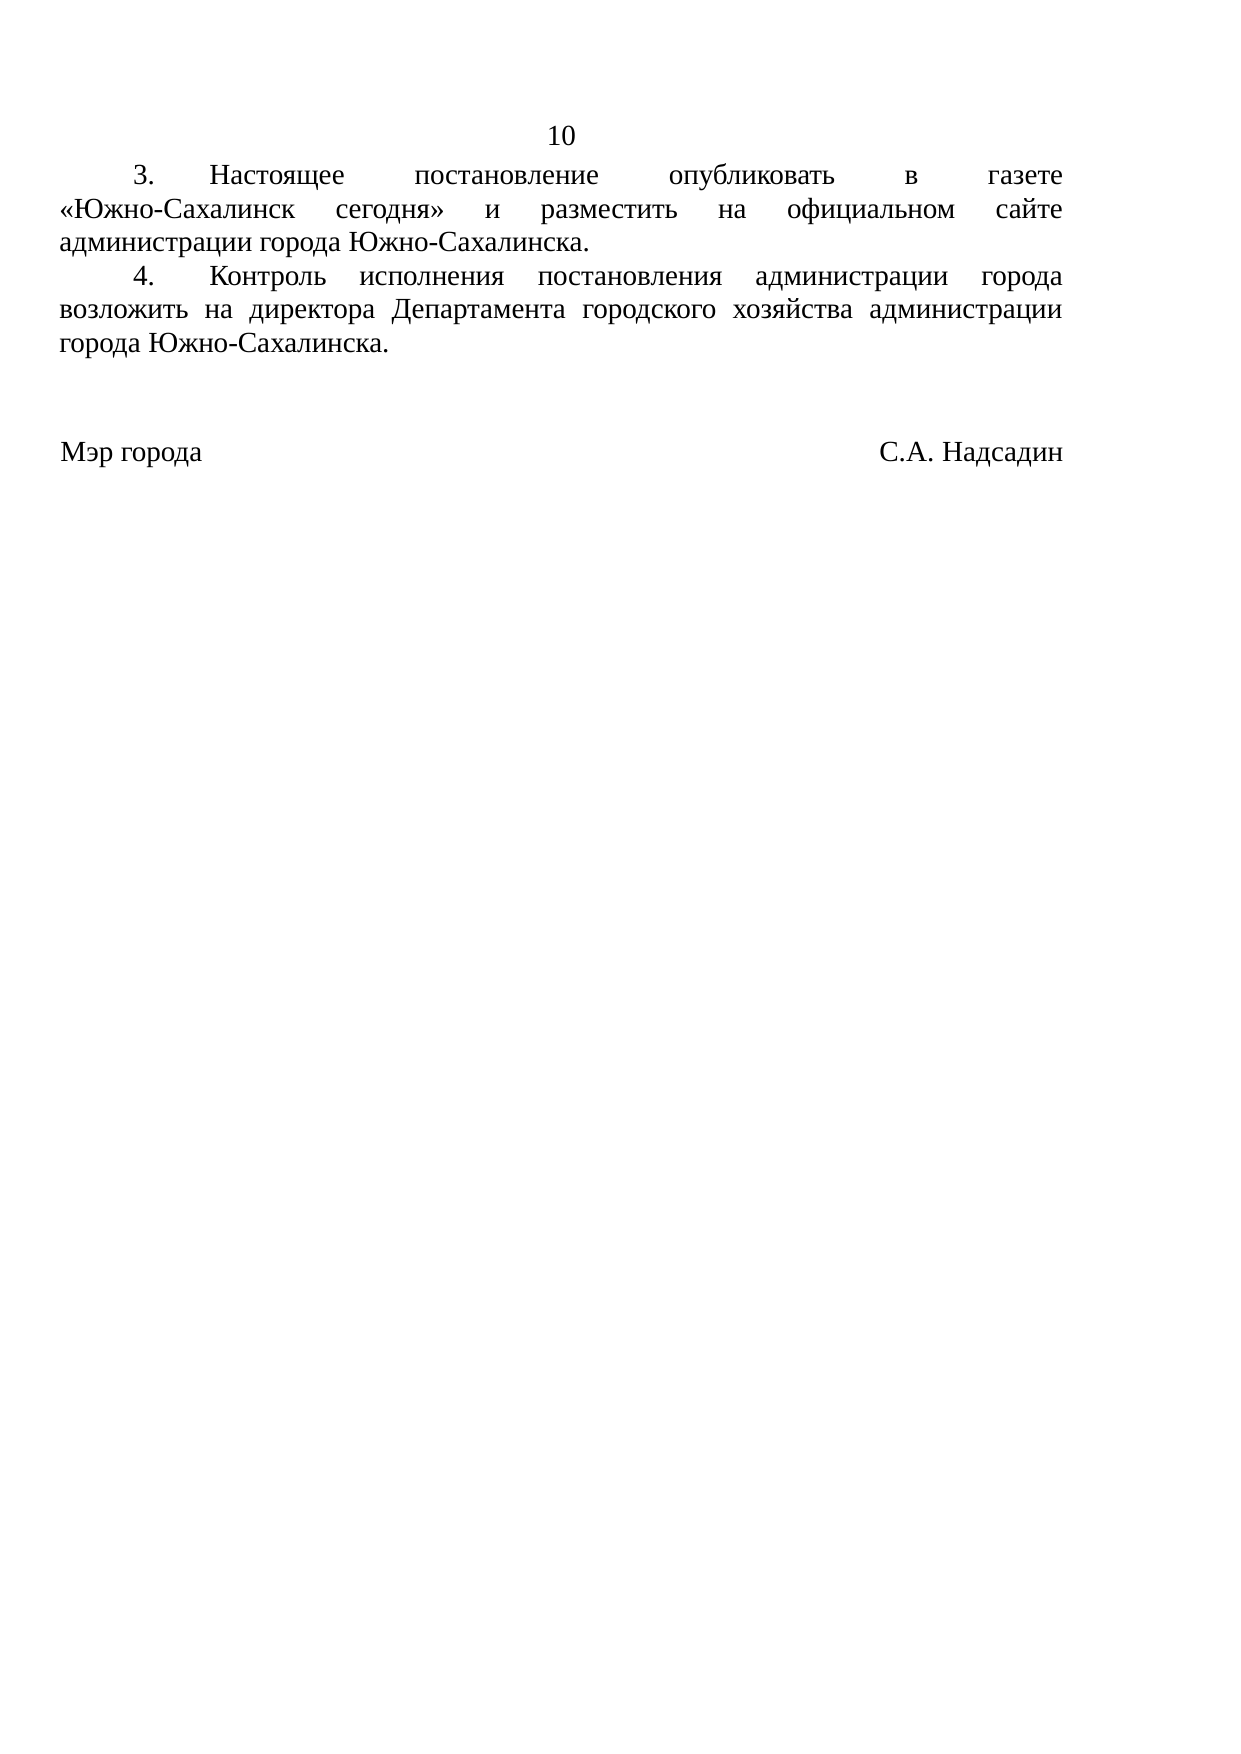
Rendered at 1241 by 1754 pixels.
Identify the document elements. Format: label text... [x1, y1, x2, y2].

text Мэр города С.А. Надсадин [60, 434, 1063, 467]
text 3. Настоящее постановление опубликовать в газете «Южно-Сахалинск сегодня» и разместить на официальном сайте администрации города Южно-Сахалинска. [59, 158, 1063, 258]
text 4. Контроль исполнения постановления администрации города возложить на директора Департамента городского хозяйства администрации города Южно-Сахалинска. [59, 258, 1063, 359]
